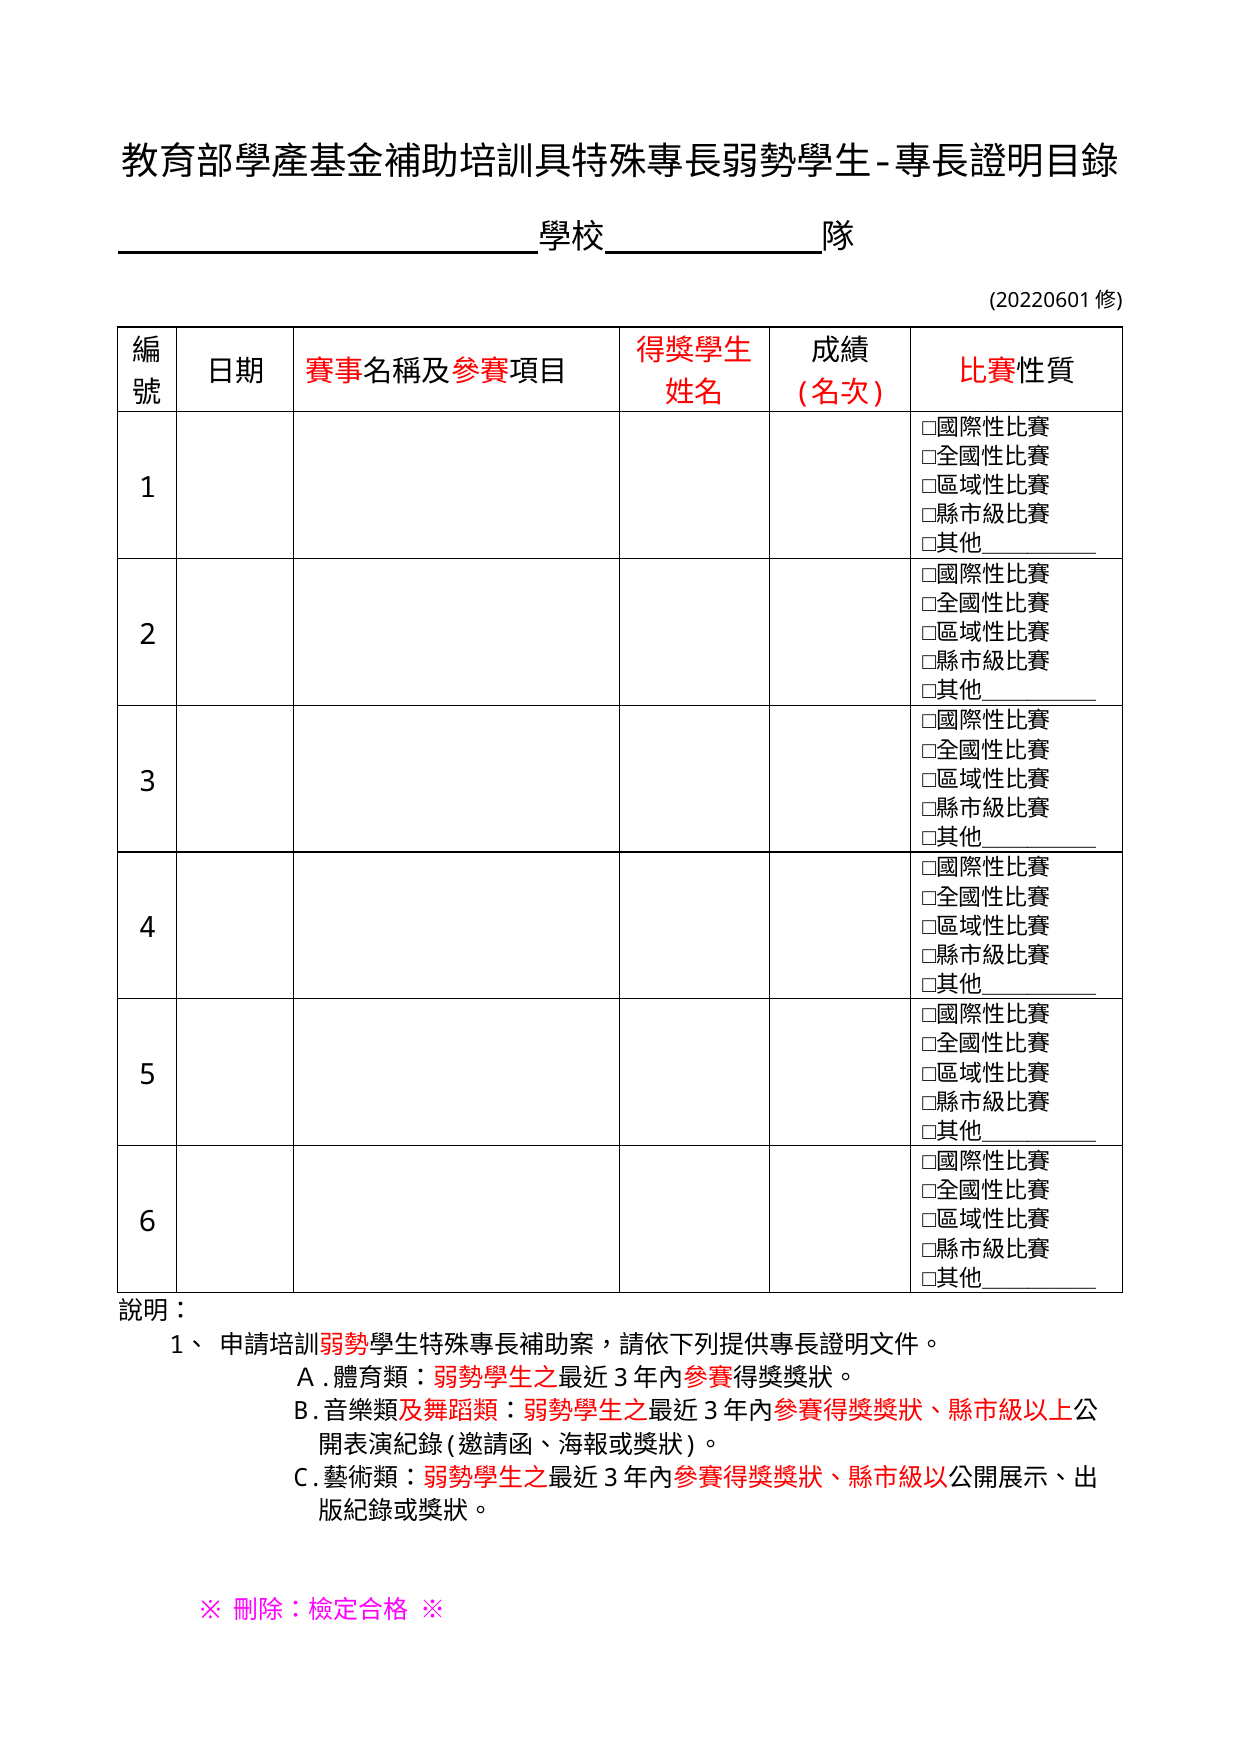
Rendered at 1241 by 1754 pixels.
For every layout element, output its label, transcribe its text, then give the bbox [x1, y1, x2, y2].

table_cell [294, 412, 619, 558]
table_cell [177, 999, 293, 1145]
table_cell 1 [118, 412, 176, 558]
table_cell [770, 1146, 910, 1292]
table_header 成績 (名次) [770, 328, 910, 411]
table_cell [177, 706, 293, 851]
table_header 得獎學生 姓名 [620, 328, 769, 411]
table_cell □國際性比賽 □全國性比賽 □區域性比賽 □縣市級比賽 □其他＿＿＿＿＿ [911, 706, 1122, 851]
table_cell [177, 412, 293, 558]
table_cell [294, 853, 619, 998]
table_cell [770, 706, 910, 851]
text Ａ.體育類：弱勢學生之最近3年內參賽得獎獎狀。 [293, 1360, 1122, 1393]
text 教育部學產基金補助培訓具特殊專長弱勢學生-專長證明目錄 [118, 131, 1122, 185]
table_cell 4 [118, 853, 176, 998]
table_cell 6 [118, 1146, 176, 1292]
table_cell [620, 412, 769, 558]
table_cell [770, 412, 910, 558]
table_header 編 號 [118, 328, 176, 411]
table_cell [770, 559, 910, 704]
table_cell [294, 999, 619, 1145]
table_cell 5 [118, 999, 176, 1145]
list 刪除：檢定合格 ※ [195, 1589, 1122, 1625]
table_cell 2 [118, 559, 176, 704]
text B.音樂類及舞蹈類：弱勢學生之最近3年內參賽得獎獎狀、縣市級以上公開表演紀錄(邀請函、海報或獎狀)。 [293, 1393, 1122, 1460]
table_cell [620, 853, 769, 998]
table_cell [294, 559, 619, 704]
table_cell [770, 999, 910, 1145]
text (20220601修) [118, 283, 1122, 314]
table_cell [620, 559, 769, 704]
table_cell □國際性比賽 □全國性比賽 □區域性比賽 □縣市級比賽 □其他＿＿＿＿＿ [911, 412, 1122, 558]
table_cell [177, 559, 293, 704]
list 申請培訓弱勢學生特殊專長補助案，請依下列提供專長證明文件。 [169, 1326, 1122, 1360]
table_cell [620, 999, 769, 1145]
text 說明： [118, 1293, 1122, 1326]
table_cell □國際性比賽 □全國性比賽 □區域性比賽 □縣市級比賽 □其他＿＿＿＿＿ [911, 559, 1122, 704]
table_cell [294, 1146, 619, 1292]
text 學校 隊 [118, 210, 1122, 258]
table_cell 3 [118, 706, 176, 851]
table_cell [294, 706, 619, 851]
table_cell □國際性比賽 □全國性比賽 □區域性比賽 □縣市級比賽 □其他＿＿＿＿＿ [911, 999, 1122, 1145]
table_header 比賽性質 [911, 328, 1122, 411]
table_cell □國際性比賽 □全國性比賽 □區域性比賽 □縣市級比賽 □其他＿＿＿＿＿ [911, 1146, 1122, 1292]
table_cell [620, 1146, 769, 1292]
table_cell □國際性比賽 □全國性比賽 □區域性比賽 □縣市級比賽 □其他＿＿＿＿＿ [911, 853, 1122, 998]
text C.藝術類：弱勢學生之最近3年內參賽得獎獎狀、縣市級以公開展示、出版紀錄或獎狀。 [293, 1460, 1122, 1526]
table_cell [177, 1146, 293, 1292]
table_header 日期 [177, 328, 293, 411]
table_cell [177, 853, 293, 998]
table_cell [620, 706, 769, 851]
table_header 賽事名稱及參賽項目 [294, 328, 619, 411]
table_cell [770, 853, 910, 998]
